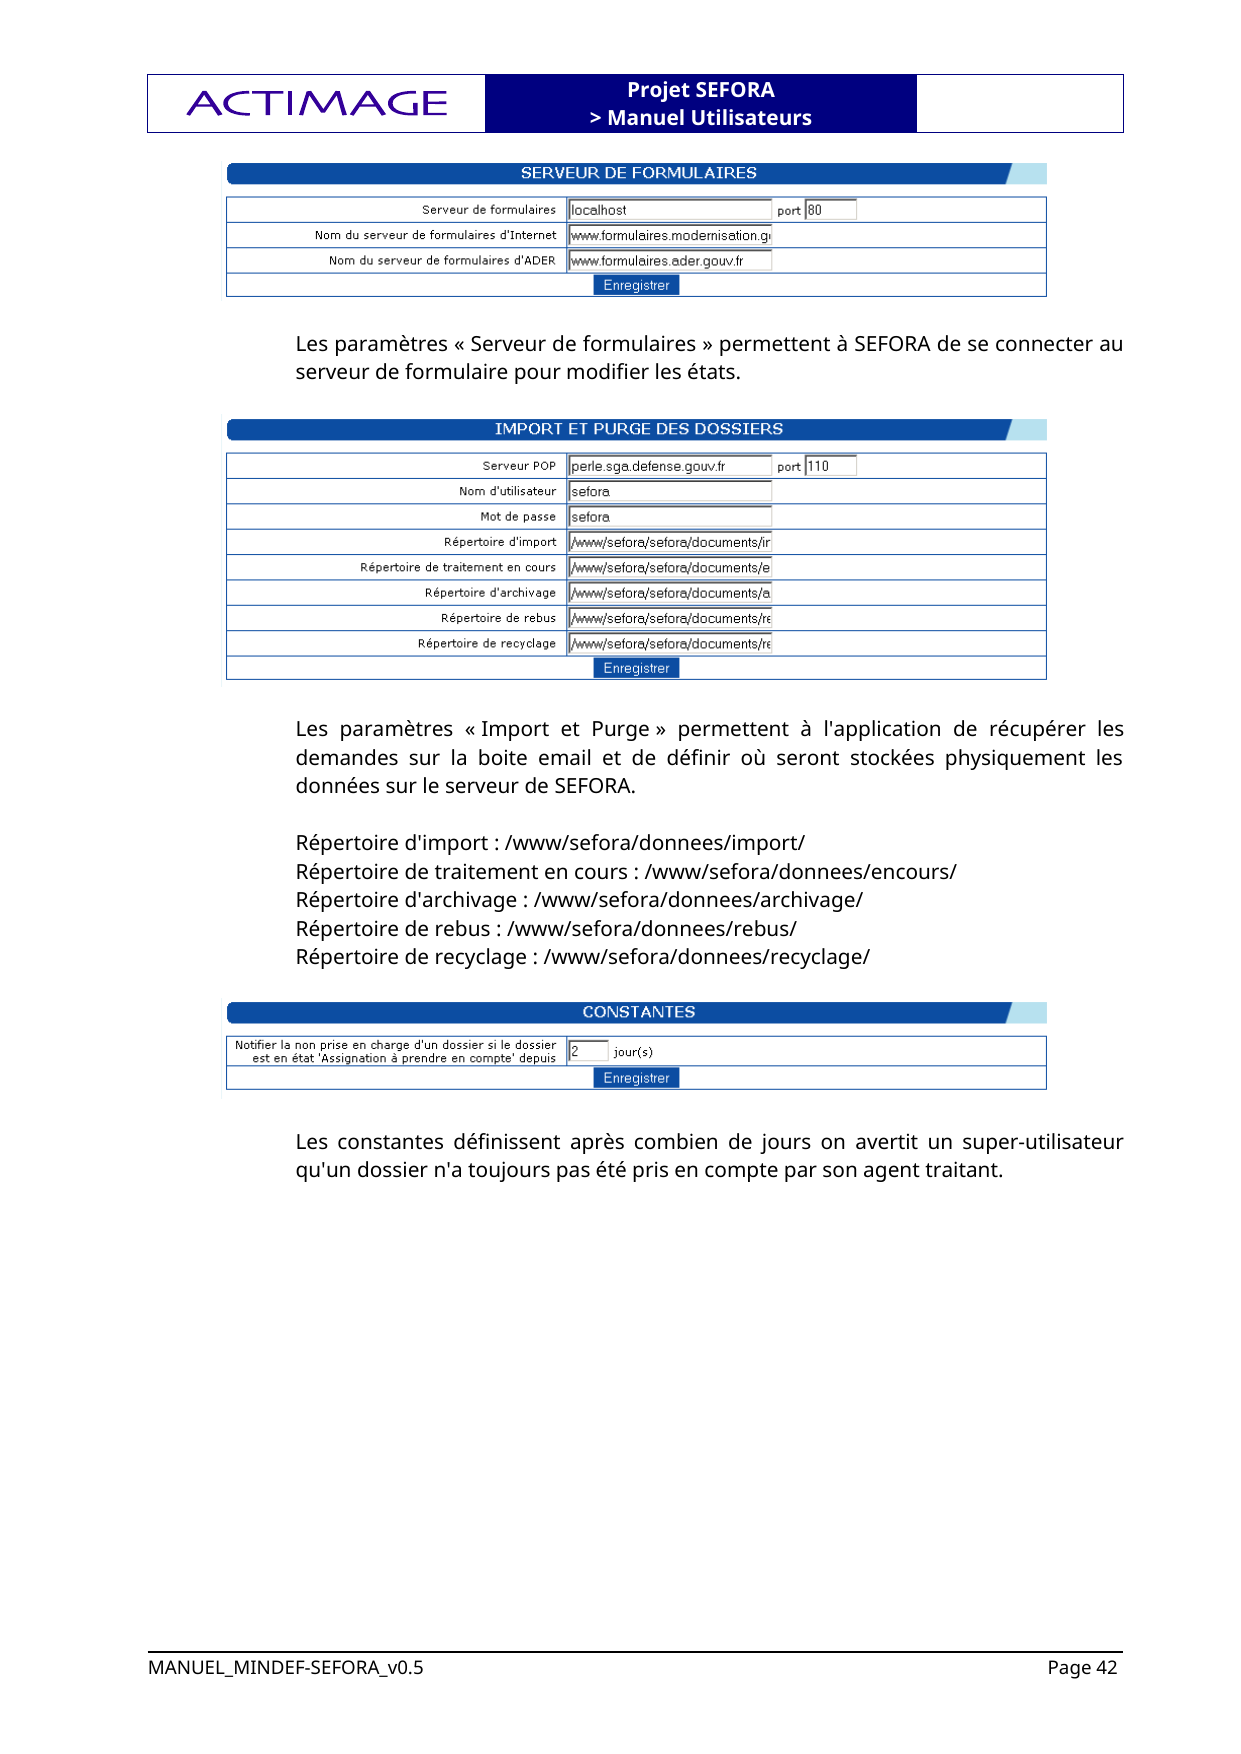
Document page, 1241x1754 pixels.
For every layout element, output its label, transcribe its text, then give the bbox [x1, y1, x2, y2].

text Les constantes définissent après combien de jours on avertit un super-utilisateur qu'un dossier n'a toujours pas été pris en compte par son agent traitant. [295, 1127, 1125, 1184]
text Répertoire d'archivage : /www/sefora/donnees/archivage/ [295, 885, 1125, 914]
text Répertoire de rebus : /www/sefora/donnees/rebus/ [295, 914, 1125, 942]
text Les paramètres « Serveur de formulaires » permettent à SEFORA de se connecter au serveur de formulaire pour modifier les états. [295, 329, 1125, 386]
text Répertoire de traitement en cours : /www/sefora/donnees/encours/ [295, 857, 1125, 885]
text Répertoire d'import : /www/sefora/donnees/import/ [295, 828, 1125, 857]
text Répertoire de recyclage : /www/sefora/donnees/recyclage/ [295, 942, 1125, 971]
text Les paramètres « Import et Purge » permettent à l'application de récupérer les demandes sur la boite email et de définir où seront stockées physiquement les données sur le serveur de SEFORA. [295, 714, 1125, 800]
